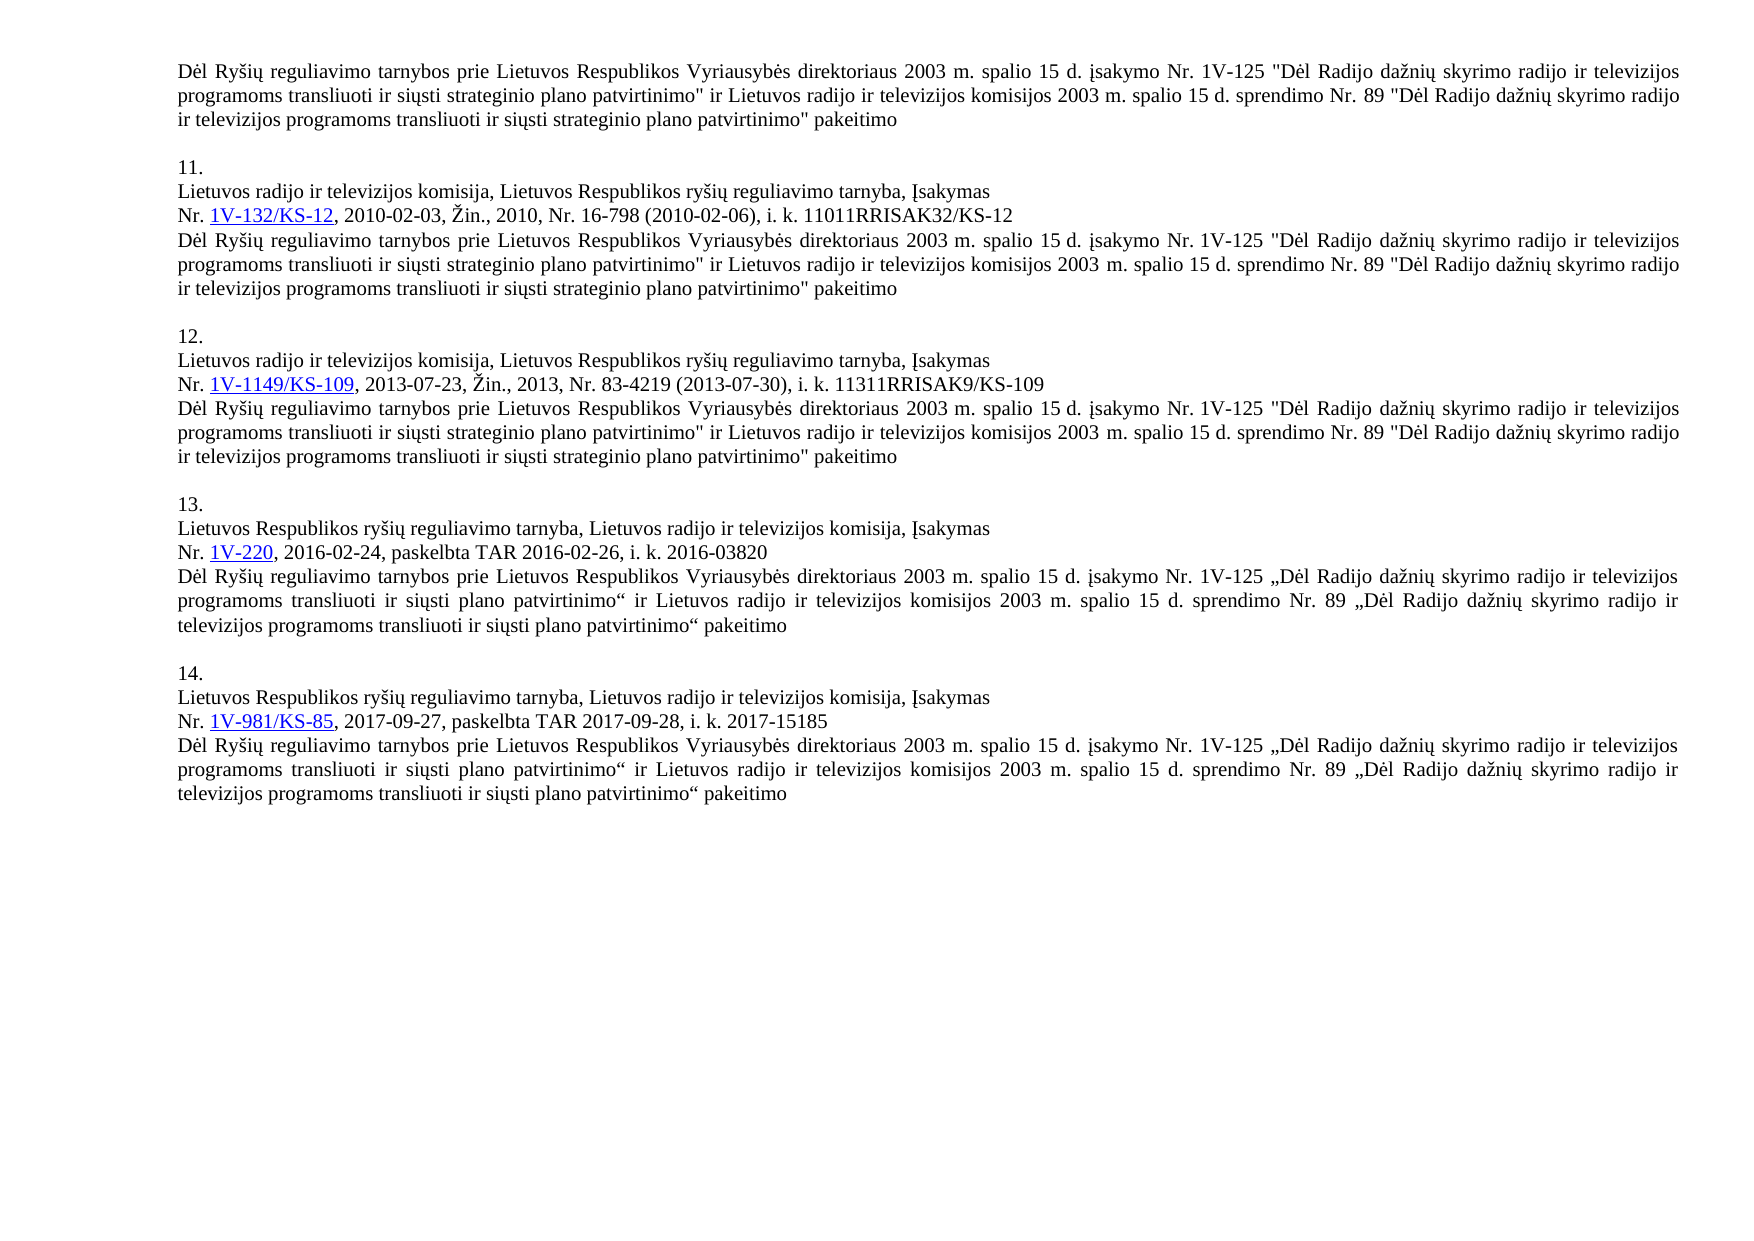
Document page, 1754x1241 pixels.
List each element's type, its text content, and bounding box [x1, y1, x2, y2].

text 14. [177, 661, 1680, 685]
text Nr. 1V-220, 2016-02-24, paskelbta TAR 2016-02-26, i. k. 2016-03820 [177, 540, 1680, 564]
text Nr. 1V-132/KS-12, 2010-02-03, Žin., 2010, Nr. 16-798 (2010-02-06), i. k. 11011RRISAK32/KS-12 [177, 203, 1680, 227]
text Dėl Ryšių reguliavimo tarnybos prie Lietuvos Respublikos Vyriausybės direktoriaus 2003 m. spalio 15 d. įsakymo Nr. 1V-125 "Dėl Radijo dažnių skyrimo radijo ir televizijos programoms transliuoti ir siųsti strateginio plano patvirtinimo" ir Lietuvos radijo ir televizijos komisijos 2003 m. spalio 15 d. sprendimo Nr. 89 "Dėl Radijo dažnių skyrimo radijo ir televizijos programoms transliuoti ir siųsti strateginio plano patvirtinimo" pakeitimo [177, 59, 1680, 131]
text Nr. 1V-1149/KS-109, 2013-07-23, Žin., 2013, Nr. 83-4219 (2013-07-30), i. k. 11311RRISAK9/KS-109 [177, 372, 1680, 396]
text 12. [177, 324, 1680, 348]
text Dėl Ryšių reguliavimo tarnybos prie Lietuvos Respublikos Vyriausybės direktoriaus 2003 m. spalio 15 d. įsakymo Nr. 1V-125 "Dėl Radijo dažnių skyrimo radijo ir televizijos programoms transliuoti ir siųsti strateginio plano patvirtinimo" ir Lietuvos radijo ir televizijos komisijos 2003 m. spalio 15 d. sprendimo Nr. 89 "Dėl Radijo dažnių skyrimo radijo ir televizijos programoms transliuoti ir siųsti strateginio plano patvirtinimo" pakeitimo [177, 227, 1680, 300]
text Nr. 1V-981/KS-85, 2017-09-27, paskelbta TAR 2017-09-28, i. k. 2017-15185 [177, 709, 1680, 733]
text Lietuvos Respublikos ryšių reguliavimo tarnyba, Lietuvos radijo ir televizijos komisija, Įsakymas [177, 516, 1680, 540]
text Lietuvos Respublikos ryšių reguliavimo tarnyba, Lietuvos radijo ir televizijos komisija, Įsakymas [177, 685, 1680, 709]
text 11. [177, 155, 1680, 179]
text Lietuvos radijo ir televizijos komisija, Lietuvos Respublikos ryšių reguliavimo tarnyba, Įsakymas [177, 179, 1680, 203]
text 13. [177, 492, 1680, 516]
text Dėl Ryšių reguliavimo tarnybos prie Lietuvos Respublikos Vyriausybės direktoriaus 2003 m. spalio 15 d. įsakymo Nr. 1V-125 „Dėl Radijo dažnių skyrimo radijo ir televizijos programoms transliuoti ir siųsti plano patvirtinimo“ ir Lietuvos radijo ir televizijos komisijos 2003 m. spalio 15 d. sprendimo Nr. 89 „Dėl Radijo dažnių skyrimo radijo ir televizijos programoms transliuoti ir siųsti plano patvirtinimo“ pakeitimo [177, 733, 1680, 805]
text Lietuvos radijo ir televizijos komisija, Lietuvos Respublikos ryšių reguliavimo tarnyba, Įsakymas [177, 348, 1680, 372]
text Dėl Ryšių reguliavimo tarnybos prie Lietuvos Respublikos Vyriausybės direktoriaus 2003 m. spalio 15 d. įsakymo Nr. 1V-125 "Dėl Radijo dažnių skyrimo radijo ir televizijos programoms transliuoti ir siųsti strateginio plano patvirtinimo" ir Lietuvos radijo ir televizijos komisijos 2003 m. spalio 15 d. sprendimo Nr. 89 "Dėl Radijo dažnių skyrimo radijo ir televizijos programoms transliuoti ir siųsti strateginio plano patvirtinimo" pakeitimo [177, 396, 1680, 468]
text Dėl Ryšių reguliavimo tarnybos prie Lietuvos Respublikos Vyriausybės direktoriaus 2003 m. spalio 15 d. įsakymo Nr. 1V-125 „Dėl Radijo dažnių skyrimo radijo ir televizijos programoms transliuoti ir siųsti plano patvirtinimo“ ir Lietuvos radijo ir televizijos komisijos 2003 m. spalio 15 d. sprendimo Nr. 89 „Dėl Radijo dažnių skyrimo radijo ir televizijos programoms transliuoti ir siųsti plano patvirtinimo“ pakeitimo [177, 564, 1680, 637]
